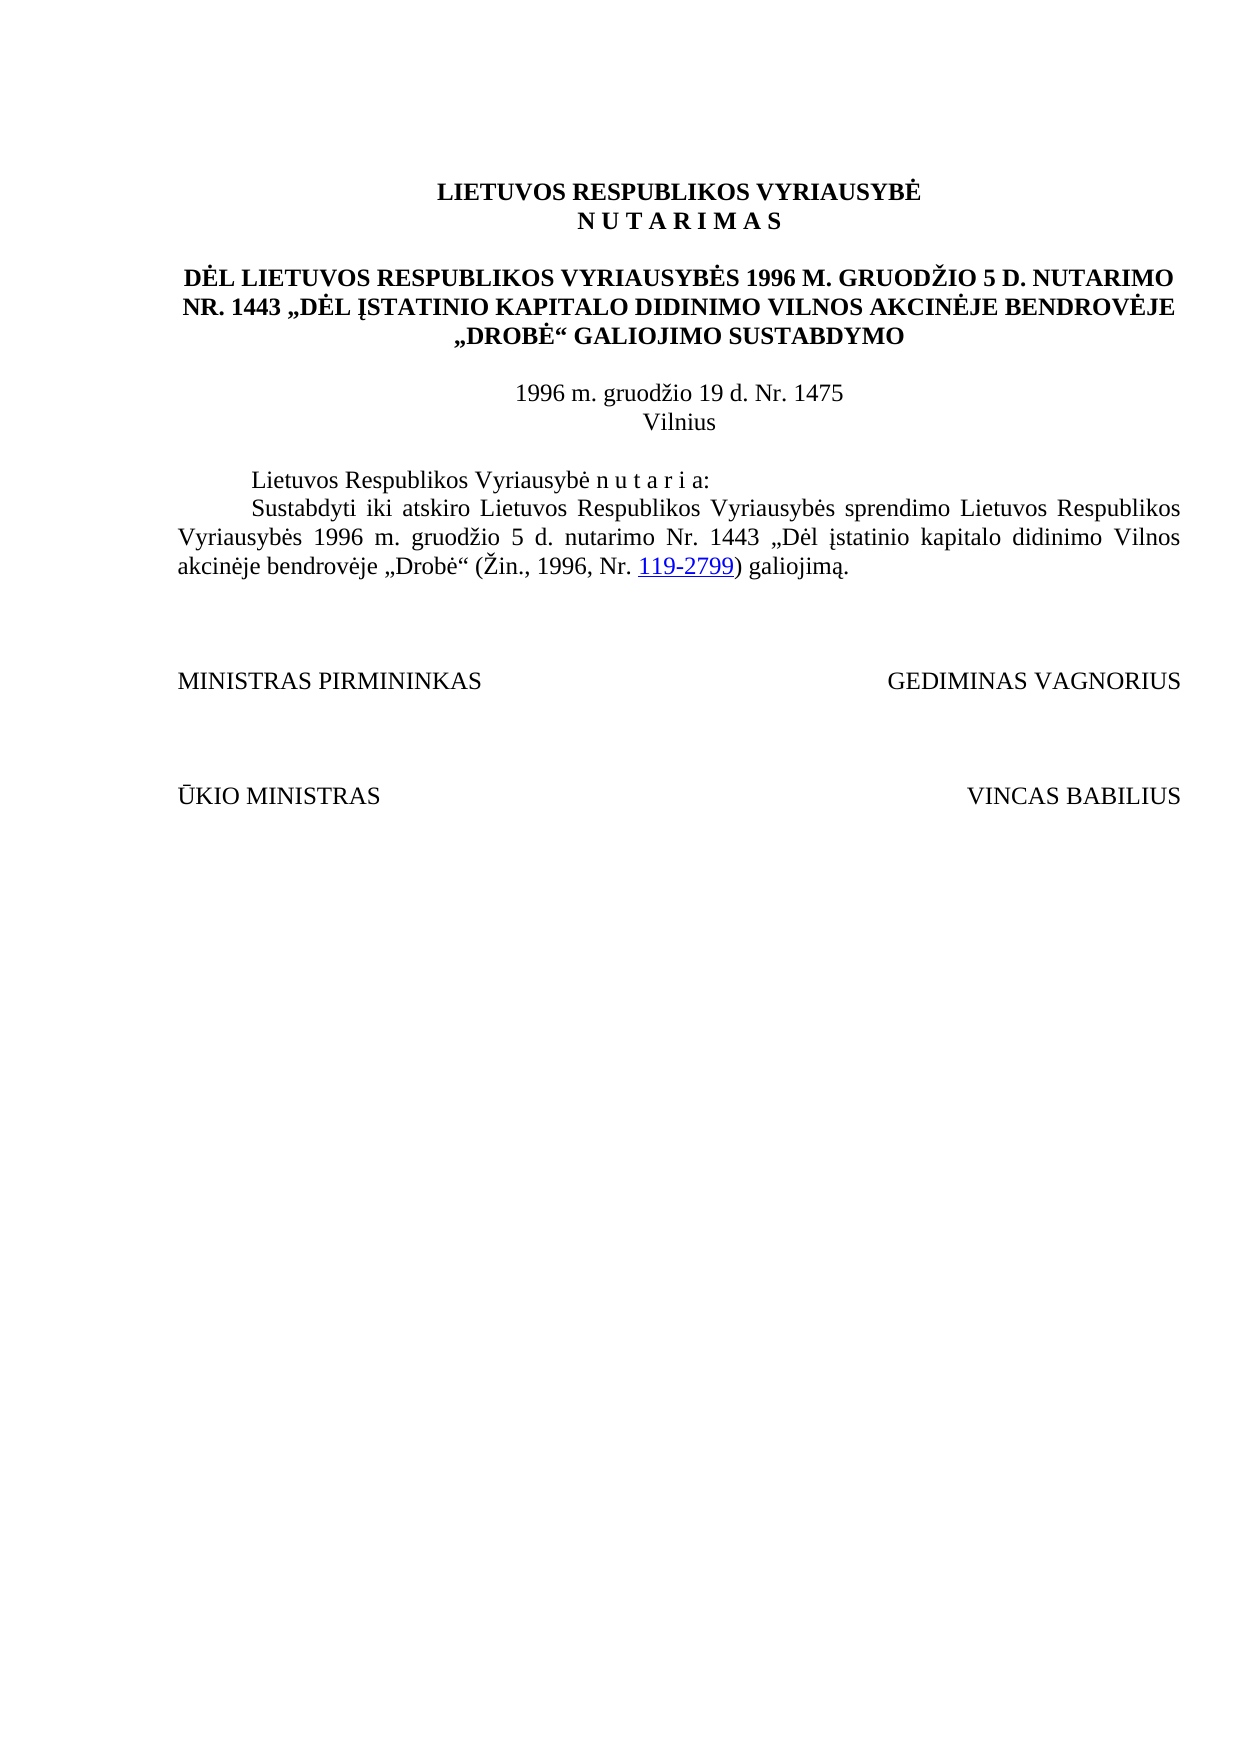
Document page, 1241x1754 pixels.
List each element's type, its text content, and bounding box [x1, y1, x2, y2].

text 1996 m. gruodžio 19 d. Nr. 1475 [177, 378, 1181, 407]
text N U T A R I M A S [177, 206, 1181, 235]
text Vilnius [177, 407, 1181, 436]
text DĖL LIETUVOS RESPUBLIKOS VYRIAUSYBĖS 1996 M. GRUODŽIO 5 D. NUTARIMO NR. 1443 „DĖL ĮSTATINIO KAPITALO DIDINIMO VILNOS AKCINĖJE BENDROVĖJE „DROBĖ“ GALIOJIMO SUSTABDYMO [177, 263, 1181, 350]
text ŪKIO MINISTRAS VINCAS BABILIUS [177, 781, 1181, 810]
text Lietuvos Respublikos Vyriausybė nutaria: [177, 465, 1181, 493]
text LIETUVOS RESPUBLIKOS VYRIAUSYBĖ [177, 177, 1181, 206]
text Sustabdyti iki atskiro Lietuvos Respublikos Vyriausybės sprendimo Lietuvos Respublikos Vyriausybės 1996 m. gruodžio 5 d. nutarimo Nr. 1443 „Dėl įstatinio kapitalo didinimo Vilnos akcinėje bendrovėje „Drobė“ (Žin., 1996, Nr. 119-2799) galiojimą. [177, 493, 1181, 580]
text MINISTRAS PIRMININKAS GEDIMINAS VAGNORIUS [177, 666, 1181, 695]
